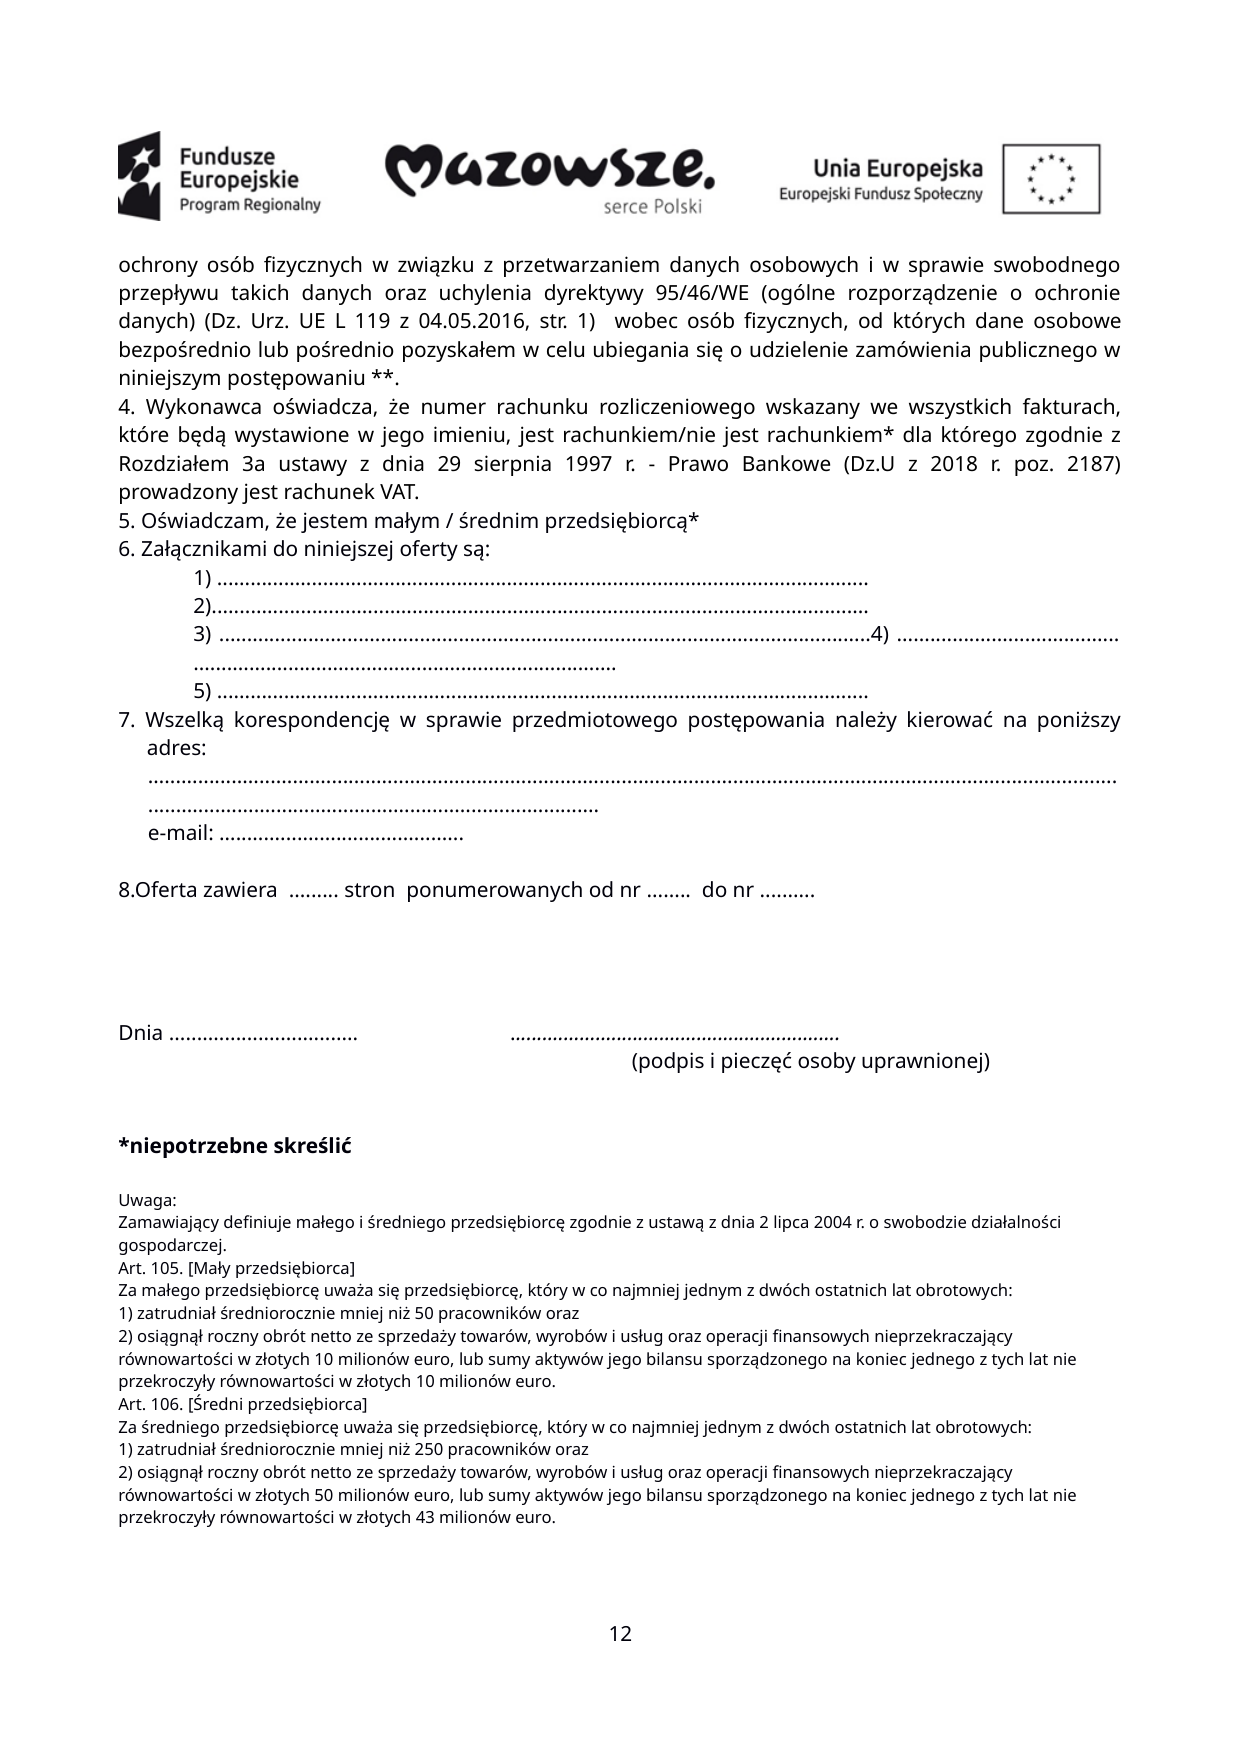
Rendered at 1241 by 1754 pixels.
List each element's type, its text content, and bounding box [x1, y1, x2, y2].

list e-mail: …......................................... [118, 818, 1122, 847]
text Za średniego przedsiębiorcę uważa się przedsiębiorcę, który w co najmniej jednym z dwóch ostatnich lat obrotowych: [118, 1415, 1122, 1438]
text Art. 106. [Średni przedsiębiorca] [118, 1393, 1122, 1415]
text *niepotrzebne skreślić [118, 1131, 1122, 1160]
text Art. 105. [Mały przedsiębiorca] [118, 1256, 1122, 1279]
text 4. Wykonawca oświadcza, że numer rachunku rozliczeniowego wskazany we wszystkich fakturach, które będą wystawione w jego imieniu, jest rachunkiem/nie jest rachunkiem* dla którego zgodnie z Rozdziałem 3a ustawy z dnia 29 sierpnia 1997 r. - Prawo Bankowe (Dz.U z 2018 r. poz. 2187) prowadzony jest rachunek VAT. [118, 392, 1122, 506]
list 1) ..................................................................................................................... [156, 563, 1122, 591]
list 3) .....................................................................................................................4) .................................................................................................................... [156, 619, 1122, 676]
text 2) osiągnął roczny obrót netto ze sprzedaży towarów, wyrobów i usług oraz operacji finansowych nieprzekraczający [118, 1461, 1122, 1483]
text Zamawiający definiuje małego i średniego przedsiębiorcę zgodnie z ustawą z dnia 2 lipca 2004 r. o swobodzie działalności gospodarczej. [118, 1211, 1122, 1256]
text równowartości w złotych 10 milionów euro, lub sumy aktywów jego bilansu sporządzonego na koniec jednego z tych lat nie przekroczyły równowartości w złotych 10 milionów euro. [118, 1347, 1122, 1393]
text Dnia .................................. .............................................................. [118, 1018, 1122, 1046]
text ochrony osób fizycznych w związku z przetwarzaniem danych osobowych i w sprawie swobodnego przepływu takich danych oraz uchylenia dyrektywy 95/46/WE (ogólne rozporządzenie o ochronie danych) (Dz. Urz. UE L 119 z 04.05.2016, str. 1) wobec osób fizycznych, od których dane osobowe bezpośrednio lub pośrednio pozyskałem w celu ubiegania się o udzielenie zamówienia publicznego w niniejszym postępowaniu **. [118, 250, 1122, 392]
text równowartości w złotych 50 milionów euro, lub sumy aktywów jego bilansu sporządzonego na koniec jednego z tych lat nie przekroczyły równowartości w złotych 43 milionów euro. [118, 1483, 1122, 1529]
text 7. Wszelką korespondencję w sprawie przedmiotowego postępowania należy kierować na poniższy adres: [118, 705, 1122, 762]
text (podpis i pieczęć osoby uprawnionej) [118, 1046, 1122, 1074]
list 5) ..................................................................................................................... [156, 676, 1122, 705]
text 5. Oświadczam, że jestem małym / średnim przedsiębiorcą* [118, 506, 1122, 534]
text 8.Oferta zawiera ......... stron ponumerowanych od nr ........ do nr .......... [118, 875, 1122, 904]
text Uwaga: [118, 1188, 1122, 1211]
text 6. Załącznikami do niniejszej oferty są: [118, 534, 1122, 563]
text Za małego przedsiębiorcę uważa się przedsiębiorcę, który w co najmniej jednym z dwóch ostatnich lat obrotowych: [118, 1279, 1122, 1302]
list …............................................................................................................................................................................................................................................................ [118, 762, 1122, 818]
text 1) zatrudniał średniorocznie mniej niż 50 pracowników oraz [118, 1302, 1122, 1324]
text 2) osiągnął roczny obrót netto ze sprzedaży towarów, wyrobów i usług oraz operacji finansowych nieprzekraczający [118, 1324, 1122, 1347]
text 1) zatrudniał średniorocznie mniej niż 250 pracowników oraz [118, 1438, 1122, 1461]
picture [118, 131, 1105, 221]
list 2)...................................................................................................................... [156, 591, 1122, 619]
